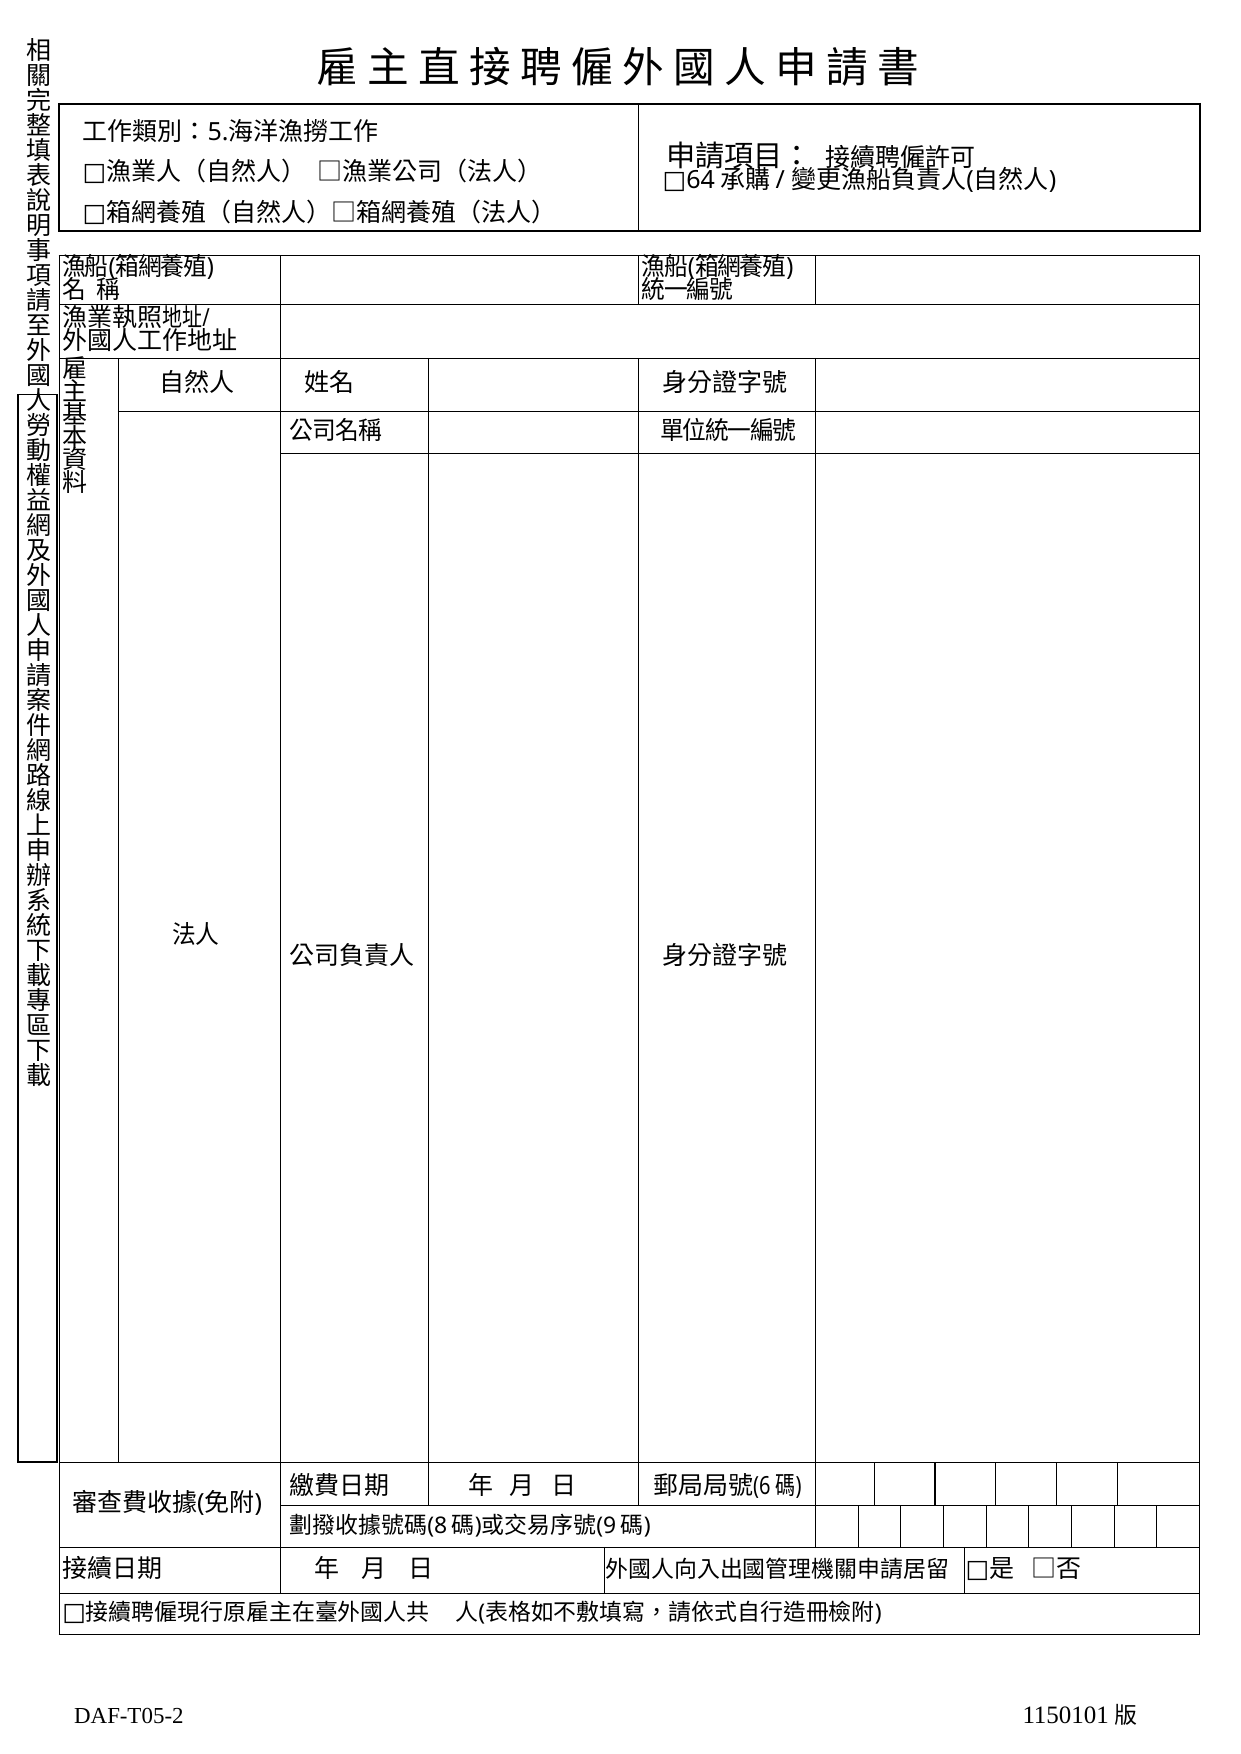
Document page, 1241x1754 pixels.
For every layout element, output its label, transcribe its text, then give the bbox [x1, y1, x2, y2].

table_cell 接續日期 [60, 1548, 280, 1593]
table_cell [1200, 1547, 1204, 1593]
table_header [1200, 255, 1204, 304]
table_cell 雇主 基本 資料 [60, 359, 118, 1462]
table_cell [429, 359, 638, 411]
table_cell 年 月 日 [281, 1548, 604, 1593]
table_cell 身分證字號 [639, 454, 815, 1462]
table_cell 年 月 日 [429, 1463, 638, 1505]
table_cell 漁業執照地址/ 外國人工作地址 [60, 305, 280, 358]
table_cell [1029, 1506, 1071, 1547]
table_cell [816, 1506, 858, 1547]
table_cell [987, 1506, 1028, 1547]
table_cell [816, 1463, 874, 1505]
table_cell [816, 412, 1199, 452]
table_cell [1200, 358, 1204, 411]
table_cell 姓名 [281, 359, 428, 411]
table_header 漁船(箱網養殖) 名 稱 [60, 256, 280, 304]
table_cell [281, 305, 1199, 358]
table_header 申請項目： 接續聘僱許可 □64承購 / 變更漁船負責人(自然人) [639, 105, 1199, 230]
table_cell 法人 [119, 412, 280, 1462]
table_cell 自然人 [119, 359, 280, 411]
table_cell □是 □否 [965, 1548, 1199, 1593]
table_cell 劃撥收據號碼(8碼)或交易序號(9碼) [281, 1506, 815, 1547]
table_header [281, 256, 638, 304]
table_cell 公司名稱 [281, 412, 428, 452]
table_cell [1118, 1463, 1199, 1505]
table_header 工作類別：5.海洋漁撈工作 □漁業人（自然人） □漁業公司（法人） □箱網養殖（自然人）□箱網養殖（法人） [60, 105, 638, 230]
table_cell [901, 1506, 943, 1547]
table_cell [429, 454, 638, 1462]
table_cell [1157, 1506, 1199, 1547]
table_cell 公司負責人 [281, 454, 428, 1462]
table_cell 審查費收據(免附) [60, 1463, 280, 1547]
table_cell 身分證字號 [639, 359, 815, 411]
table_cell □接續聘僱現行原雇主在臺外國人共 人(表格如不敷填寫，請依式自行造冊檢附) [60, 1594, 1199, 1634]
text 雇 主 直 接 聘 僱 外 國 人 申 請 書 [133, 34, 1102, 94]
table_cell [1200, 453, 1204, 1462]
table_cell [1115, 1506, 1156, 1547]
table_cell [1200, 1505, 1204, 1547]
table_cell 繳費日期 [281, 1463, 428, 1505]
table_cell 郵局局號(6碼) [639, 1463, 815, 1505]
table_cell 外國人向入出國管理機關申請居留 [605, 1548, 964, 1593]
table_header 漁船(箱網養殖) 統一編號 [639, 256, 815, 304]
table_cell [1057, 1463, 1117, 1505]
table_cell [1200, 411, 1204, 452]
table_cell [1200, 304, 1204, 358]
table_cell [816, 454, 1199, 1462]
table_cell [1200, 1593, 1204, 1634]
table_cell [944, 1506, 986, 1547]
table_cell [936, 1463, 995, 1505]
table_cell [996, 1463, 1056, 1505]
table_cell [1200, 1462, 1204, 1505]
table_cell [1072, 1506, 1114, 1547]
table_cell [429, 412, 638, 452]
table_cell [816, 359, 1199, 411]
table_cell [859, 1506, 900, 1547]
table_cell 單位統一編號 [639, 412, 815, 452]
table_cell [875, 1463, 934, 1505]
table_header [816, 256, 1199, 304]
